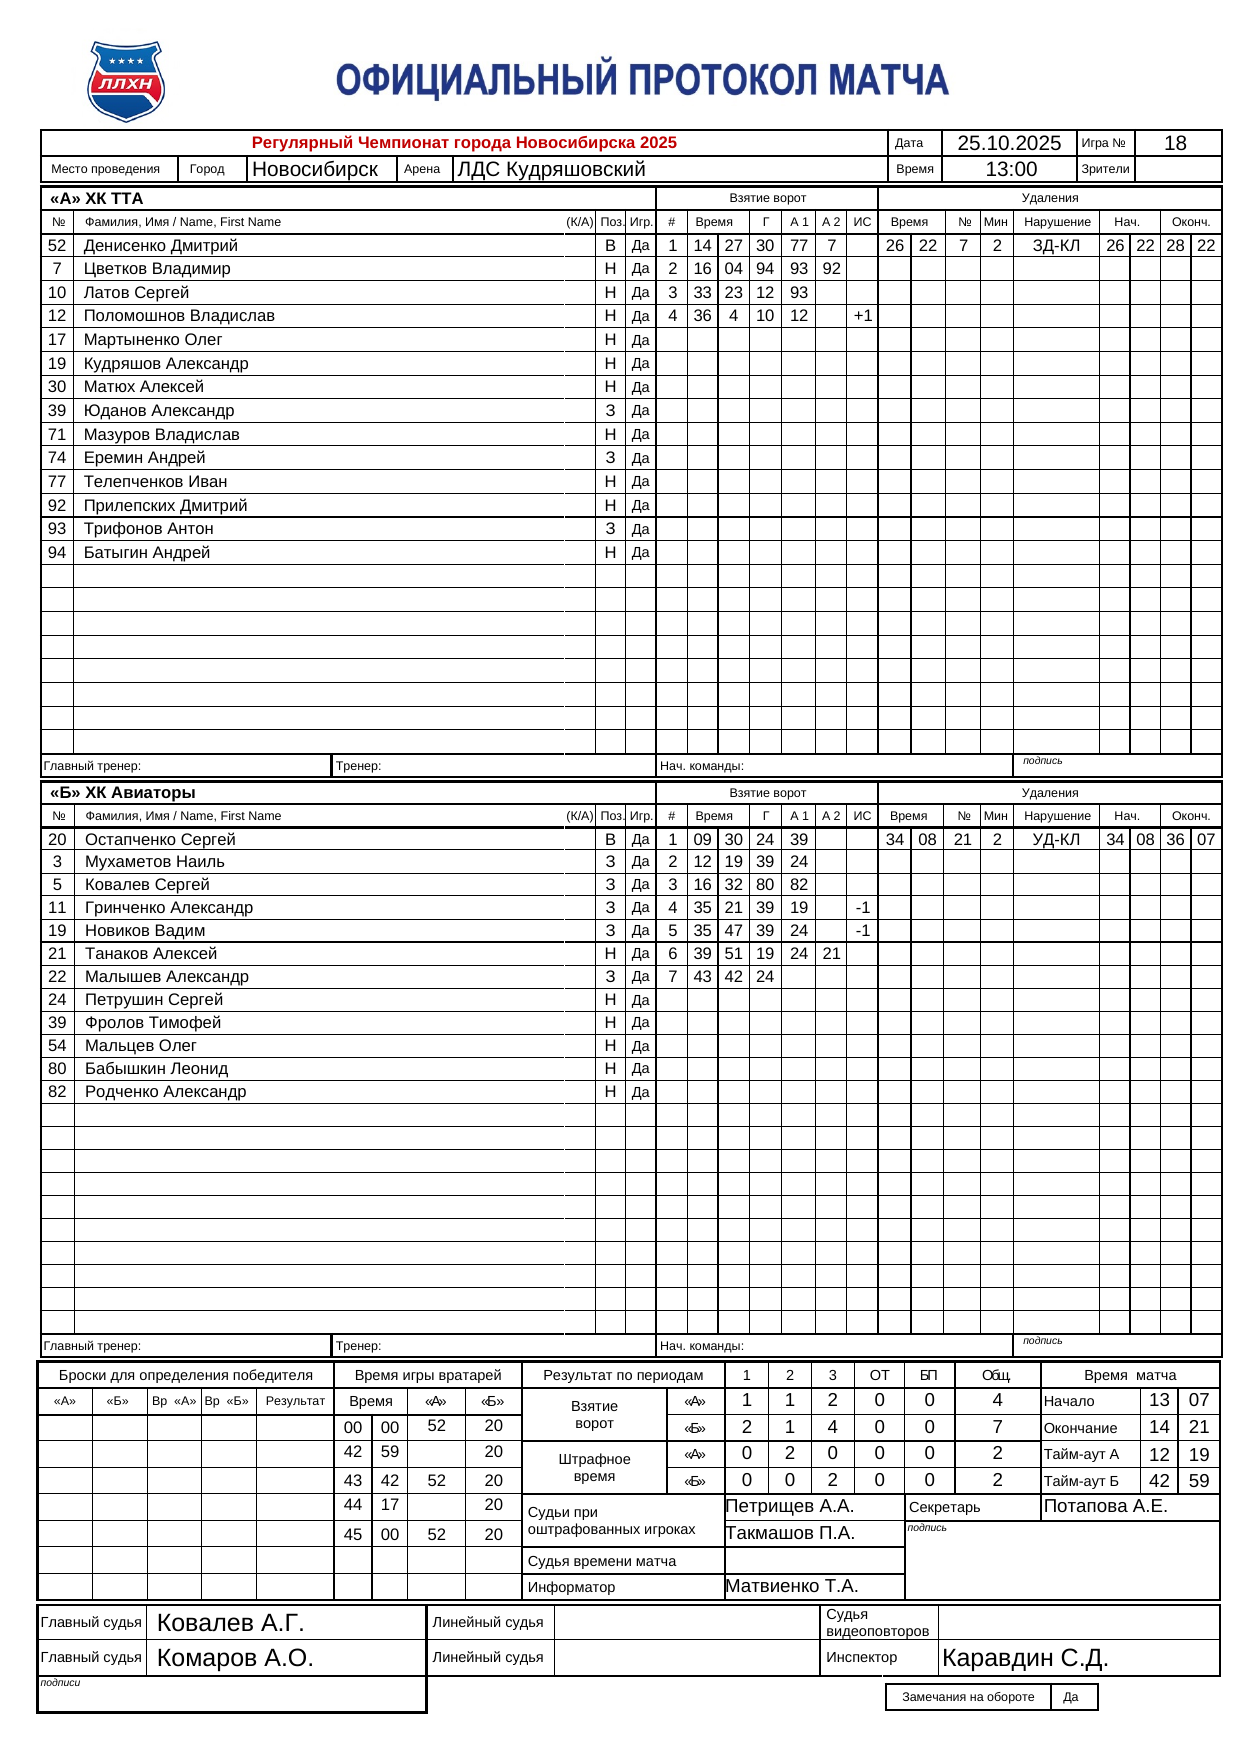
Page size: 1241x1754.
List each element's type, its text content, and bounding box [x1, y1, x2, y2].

table_cell [565, 588, 595, 611]
table_cell [879, 1173, 910, 1195]
table_cell 08 [912, 829, 943, 849]
table_cell [1100, 943, 1129, 964]
table_cell [847, 1196, 877, 1218]
table_cell [1192, 1219, 1221, 1241]
table_header «А» ХК ТТА [42, 188, 655, 209]
table_cell 39 [688, 943, 717, 964]
table_cell [879, 896, 910, 918]
table_cell [688, 376, 717, 398]
table_cell +1 [847, 305, 877, 327]
table_cell [782, 659, 815, 682]
table_cell 17 [42, 328, 73, 351]
table_cell Родченко Александр [75, 1081, 564, 1103]
table_cell [657, 1150, 687, 1172]
table_cell [847, 541, 877, 564]
table_cell [74, 659, 564, 682]
table_cell [782, 1150, 815, 1172]
table_cell [719, 376, 749, 398]
table_cell Гринченко Александр [75, 896, 564, 918]
table_cell 19 [750, 943, 781, 964]
table_cell [816, 446, 846, 469]
table_cell [847, 470, 877, 493]
table_cell В [596, 235, 625, 256]
table_cell [565, 1265, 595, 1287]
table_cell 2 [956, 1468, 1040, 1493]
table_cell [750, 730, 781, 753]
table_cell [1100, 659, 1129, 682]
table_cell [1100, 446, 1129, 469]
table_cell [1131, 850, 1160, 872]
table_cell Да [626, 328, 655, 351]
table_cell [816, 659, 846, 682]
table_cell [750, 612, 781, 634]
table_cell [1161, 376, 1190, 398]
table_cell Да [626, 829, 655, 849]
table_cell [42, 707, 73, 729]
table_cell [782, 1311, 815, 1333]
table_cell [912, 257, 945, 280]
table_cell 16 [688, 874, 717, 895]
table_cell УД-КЛ [1014, 829, 1099, 849]
table_cell [912, 541, 945, 564]
table_cell [946, 446, 980, 469]
table_cell [981, 730, 1013, 753]
table_cell [75, 1242, 564, 1264]
table_cell [1131, 1311, 1160, 1333]
table_cell подписи [39, 1677, 425, 1711]
table_cell [912, 423, 945, 445]
table_cell [42, 683, 73, 706]
table_cell Нач. [1100, 805, 1160, 826]
table_cell [39, 1416, 92, 1440]
table_cell [74, 683, 564, 706]
table_cell 26 [1100, 235, 1129, 256]
table_cell Денисенко Дмитрий [74, 235, 564, 256]
table_cell [981, 1058, 1013, 1079]
table_cell 34 [1100, 829, 1129, 849]
table_cell [657, 328, 687, 351]
table_cell [816, 612, 846, 634]
table_cell [719, 352, 749, 374]
table_cell [719, 518, 749, 540]
table_cell [879, 920, 910, 941]
table_cell [879, 1127, 910, 1149]
table_cell [912, 1242, 943, 1264]
table_cell 2 [657, 850, 687, 872]
table_cell [879, 470, 910, 493]
table_cell [657, 518, 687, 540]
table_cell [1192, 1150, 1221, 1172]
table_cell Вр «А» [148, 1389, 201, 1413]
table_cell [1131, 1265, 1160, 1287]
table_cell Каравдин С.Д. [939, 1640, 1219, 1675]
table_cell [879, 1058, 910, 1079]
table_cell [1131, 874, 1160, 895]
table_cell [847, 423, 877, 445]
table_cell [981, 896, 1013, 918]
table_cell [944, 1058, 980, 1079]
table_cell [1014, 1196, 1099, 1218]
table_cell [466, 1547, 521, 1573]
table_cell [719, 328, 749, 351]
table_cell [944, 1127, 980, 1149]
table_cell [981, 1173, 1013, 1195]
table_cell Н [596, 541, 625, 564]
table_cell [565, 850, 595, 872]
table_cell [596, 659, 625, 682]
table_cell [1014, 518, 1099, 540]
table_cell [565, 399, 595, 422]
table_cell [816, 1127, 846, 1149]
table_cell [148, 1494, 201, 1520]
table_cell [1161, 707, 1190, 729]
table_cell # [657, 805, 687, 826]
table_cell [1131, 399, 1160, 422]
table_cell [1161, 1173, 1190, 1195]
table_header Регулярный Чемпионат города Новосибирска 2025 [42, 131, 887, 155]
table_cell [688, 636, 717, 658]
table_cell 1 [769, 1415, 811, 1440]
table_cell [1192, 966, 1221, 987]
table_cell [626, 683, 655, 706]
table_cell [75, 1288, 564, 1310]
table_cell [1100, 1311, 1129, 1333]
table_cell [1014, 1265, 1099, 1287]
table_cell [688, 328, 717, 351]
table_cell [981, 541, 1013, 564]
table_cell [1192, 1311, 1221, 1333]
table_cell Игр. [626, 805, 655, 826]
table_cell ЛДС Кудряшовский [454, 157, 887, 181]
table_cell 19 [1179, 1441, 1219, 1467]
table_cell [946, 470, 980, 493]
table_cell [912, 1288, 943, 1310]
table_cell [657, 1288, 687, 1310]
table_cell [688, 1311, 717, 1333]
table_cell [944, 1219, 980, 1241]
table_cell [750, 1173, 781, 1195]
table_cell [626, 588, 655, 611]
table_cell [946, 683, 980, 706]
table_cell [816, 683, 846, 706]
table_cell [688, 423, 717, 445]
table_cell Петрищев А.А. [726, 1495, 904, 1520]
table_cell 51 [719, 943, 749, 964]
table_cell [847, 659, 877, 682]
table_cell Матвиенко Т.А. [726, 1575, 904, 1599]
table_cell [1192, 730, 1221, 753]
table_header Игра № [1078, 131, 1134, 155]
table_cell 35 [688, 920, 717, 941]
table_cell [782, 1012, 815, 1033]
table_cell [1100, 1127, 1129, 1149]
table_cell [816, 565, 846, 587]
table_cell [912, 328, 945, 351]
table_cell [596, 1288, 625, 1310]
table_cell Да [626, 470, 655, 493]
table_cell [626, 1311, 655, 1333]
table_cell [1131, 659, 1160, 682]
table_cell [657, 1196, 687, 1218]
table_cell [1100, 850, 1129, 872]
table_cell З [596, 399, 625, 422]
table_cell [596, 565, 625, 587]
table_cell [1161, 636, 1190, 658]
table_cell [816, 305, 846, 327]
table_cell [879, 281, 910, 303]
table_cell [719, 1150, 749, 1172]
table_cell [1100, 1196, 1129, 1218]
table_cell Да [626, 1012, 655, 1033]
table_cell [782, 423, 815, 445]
table_cell 6 [657, 943, 687, 964]
table_cell [1161, 920, 1190, 941]
table_cell 4 [657, 896, 687, 918]
table_cell [657, 612, 687, 634]
table_cell [1192, 588, 1221, 611]
table_cell Поз. [596, 211, 625, 233]
table_cell [1100, 683, 1129, 706]
table_cell [626, 659, 655, 682]
table_cell [750, 423, 781, 445]
table_cell Да [626, 989, 655, 1011]
table_cell [946, 565, 980, 587]
table_cell Телепченков Иван [74, 470, 564, 493]
table_cell Такмашов П.А. [726, 1521, 904, 1546]
table_cell [816, 541, 846, 564]
table_cell 0 [726, 1442, 768, 1467]
table_cell 93 [782, 257, 815, 280]
table_cell [1014, 636, 1099, 658]
table_cell [39, 1574, 92, 1599]
table_cell [657, 1219, 687, 1241]
table_cell [1014, 896, 1099, 918]
table_cell [750, 707, 781, 729]
table_cell [719, 470, 749, 493]
table_cell [75, 1127, 564, 1149]
table_cell 20 [466, 1494, 521, 1520]
table_cell [408, 1494, 465, 1520]
table_cell А 1 [782, 211, 815, 233]
table_cell 5 [42, 874, 74, 895]
table_cell [946, 636, 980, 658]
table_cell [657, 1242, 687, 1264]
table_cell [93, 1521, 147, 1546]
table_cell [1131, 730, 1160, 753]
table_cell [847, 1265, 877, 1287]
table_cell [1100, 1012, 1129, 1033]
table_cell 22 [912, 235, 945, 256]
table_cell 54 [42, 1035, 74, 1057]
table_cell [879, 494, 910, 516]
table_cell 20 [466, 1468, 521, 1493]
table_cell [879, 1081, 910, 1103]
table_cell [719, 541, 749, 564]
table_cell [148, 1521, 201, 1546]
table_cell [981, 874, 1013, 895]
table_cell 19 [42, 920, 74, 941]
table_cell [912, 1150, 943, 1172]
table_cell [1099, 1682, 1220, 1711]
table_cell [596, 1127, 625, 1149]
table_cell 00 [373, 1416, 407, 1440]
table_cell 93 [42, 518, 73, 540]
table_cell [1192, 612, 1221, 634]
table_cell [657, 1173, 687, 1195]
table_cell 1 [657, 235, 687, 256]
table_cell [719, 494, 749, 516]
table_cell [879, 943, 910, 964]
table_cell [596, 1173, 625, 1195]
table_cell [719, 1265, 749, 1287]
table_cell [944, 1150, 980, 1172]
table_cell [912, 707, 945, 729]
table_cell Судьи при оштрафованных игроках [523, 1495, 724, 1546]
table_cell [879, 636, 910, 658]
table_cell Поломошнов Владислав [74, 305, 564, 327]
table_cell [981, 920, 1013, 941]
table_cell «А» [39, 1389, 92, 1413]
table_cell [1161, 1150, 1190, 1172]
table_cell [1100, 494, 1129, 516]
table_cell Да [626, 257, 655, 280]
table_cell № [42, 211, 73, 233]
table_cell З [596, 920, 625, 941]
table_cell [912, 683, 945, 706]
table_cell 77 [42, 470, 73, 493]
table_cell [847, 376, 877, 398]
table_cell [626, 1288, 655, 1310]
table_cell [1100, 920, 1129, 941]
table_cell [879, 612, 910, 634]
table_cell [912, 989, 943, 1011]
table_cell [912, 1104, 943, 1126]
table_cell [782, 1104, 815, 1126]
table_cell [1161, 328, 1190, 351]
table_cell [847, 446, 877, 469]
table_cell № [944, 805, 980, 826]
table_cell [879, 565, 910, 587]
table_cell [565, 518, 595, 540]
table_header Удаления [879, 188, 1221, 209]
table_cell [626, 1173, 655, 1195]
table_cell Мин [981, 805, 1013, 826]
table_cell [688, 612, 717, 634]
table_cell [596, 1150, 625, 1172]
table_cell [981, 1242, 1013, 1264]
table_cell Нач. команды: [657, 755, 1012, 776]
table_cell 42 [719, 966, 749, 987]
table_cell [719, 565, 749, 587]
table_cell [335, 1547, 371, 1573]
table_cell 2 [726, 1415, 768, 1440]
table_cell 94 [42, 541, 73, 564]
table_cell [782, 1242, 815, 1264]
table_cell [981, 1104, 1013, 1126]
table_cell [1100, 730, 1129, 753]
table_cell Зрители [1078, 157, 1134, 181]
table_cell 23 [719, 281, 749, 303]
table_cell Кудряшов Александр [74, 352, 564, 374]
table_cell [719, 446, 749, 469]
table_cell [1192, 446, 1221, 469]
table_cell [1161, 399, 1190, 422]
table_cell [1014, 659, 1099, 682]
table_cell Взятие ворот [523, 1389, 666, 1440]
table_cell [946, 612, 980, 634]
table_cell [202, 1441, 256, 1467]
table_cell [944, 1196, 980, 1218]
table_cell [946, 494, 980, 516]
table_cell [847, 683, 877, 706]
table_cell [1161, 352, 1190, 374]
table_cell [1131, 470, 1160, 493]
table_cell З [596, 850, 625, 872]
table_cell [816, 850, 846, 872]
table_cell 21 [719, 896, 749, 918]
table_cell [1014, 874, 1099, 895]
table_cell [944, 943, 980, 964]
table_cell [750, 541, 781, 564]
table_cell 00 [373, 1521, 407, 1546]
table_cell 42 [1141, 1468, 1177, 1493]
table_cell [688, 352, 717, 374]
table_cell [944, 1265, 980, 1287]
table_cell [1131, 920, 1160, 941]
table_cell Главный тренер: [42, 1335, 330, 1356]
table_cell [1014, 376, 1099, 398]
table_cell [1192, 1265, 1221, 1287]
table_cell [657, 1127, 687, 1149]
table_cell [1161, 683, 1190, 706]
table_cell [981, 352, 1013, 374]
table_cell [912, 1081, 943, 1103]
table_cell Малышев Александр [75, 966, 564, 987]
table_cell ИС [847, 805, 877, 826]
table_cell [981, 1081, 1013, 1103]
table_cell [946, 281, 980, 303]
table_cell [1131, 1150, 1160, 1172]
table_cell [944, 920, 980, 941]
table_cell [981, 1311, 1013, 1333]
table_cell [1192, 1012, 1221, 1033]
table_cell [879, 1035, 910, 1057]
table_cell [1131, 281, 1160, 303]
table_cell [912, 730, 945, 753]
table_cell [944, 896, 980, 918]
table_cell [816, 1242, 846, 1264]
table_cell [1014, 920, 1099, 941]
table_cell [912, 470, 945, 493]
table_cell [1014, 328, 1099, 351]
table_cell [565, 1058, 595, 1079]
table_cell [1192, 920, 1221, 941]
table_cell 2 [812, 1389, 854, 1413]
table_cell [565, 352, 595, 374]
table_cell [42, 1288, 74, 1310]
table_cell [750, 1104, 781, 1126]
table_cell [1131, 446, 1160, 469]
table_cell [93, 1574, 147, 1599]
table_cell [981, 1219, 1013, 1241]
table_cell Да [626, 352, 655, 374]
table_cell Фамилия, Имя / Name, First Name [75, 805, 565, 826]
table_cell 52 [408, 1521, 465, 1546]
table_cell [816, 352, 846, 374]
table_cell 04 [719, 257, 749, 280]
table_cell 71 [42, 423, 73, 445]
table_cell [946, 376, 980, 398]
table_cell [879, 328, 910, 351]
table_cell 33 [688, 281, 717, 303]
table_cell [816, 1035, 846, 1057]
table_cell [565, 1242, 595, 1264]
table_cell [946, 352, 980, 374]
table_cell [816, 1288, 846, 1310]
table_cell 77 [782, 235, 815, 256]
table_cell [1014, 470, 1099, 493]
table_cell 32 [719, 874, 749, 895]
table_cell [719, 707, 749, 729]
table_cell [565, 1081, 595, 1103]
table_cell 0 [726, 1468, 768, 1493]
table_cell [1100, 1058, 1129, 1079]
table_cell [981, 1265, 1013, 1287]
table_cell [555, 1606, 819, 1639]
table_cell З [596, 896, 625, 918]
table_cell [981, 1127, 1013, 1149]
table_cell 26 [879, 235, 910, 256]
table_cell Мальцев Олег [75, 1035, 564, 1057]
table_cell [148, 1468, 201, 1493]
table_cell [1014, 612, 1099, 634]
table_cell [782, 1035, 815, 1057]
table_cell [981, 376, 1013, 398]
table_cell [1161, 989, 1190, 1011]
table_cell [42, 565, 73, 587]
table_cell [1014, 446, 1099, 469]
table_cell [75, 1150, 564, 1172]
table_header Замечания на обороте [887, 1685, 1050, 1709]
table_cell 36 [1161, 829, 1190, 849]
table_cell [1014, 1081, 1099, 1103]
table_cell [1131, 1104, 1160, 1126]
table_cell [1014, 943, 1099, 964]
table_cell 14 [1141, 1415, 1177, 1440]
table_cell [42, 1104, 74, 1126]
table_cell [1014, 1058, 1099, 1079]
table_cell ЗД-КЛ [1014, 235, 1099, 256]
table_header 2 [769, 1363, 811, 1387]
table_cell [782, 636, 815, 658]
table_cell 20 [466, 1441, 521, 1467]
table_cell [719, 730, 749, 753]
table_cell [847, 1242, 877, 1264]
table_cell [148, 1547, 201, 1573]
table_cell [1014, 352, 1099, 374]
table_cell А 1 [782, 805, 815, 826]
table_cell [847, 1219, 877, 1241]
table_cell [981, 636, 1013, 658]
table_cell 7 [657, 966, 687, 987]
table_cell 4 [657, 305, 687, 327]
table_cell Нач. [1100, 211, 1160, 233]
table_cell [1131, 1219, 1160, 1241]
table_cell Новиков Вадим [75, 920, 564, 941]
table_cell [1100, 1035, 1129, 1057]
table_cell [782, 1173, 815, 1195]
table_cell [847, 730, 877, 753]
table_cell [816, 1012, 846, 1033]
table_cell [565, 257, 595, 280]
table_cell [1131, 257, 1160, 280]
table_cell Да [626, 305, 655, 327]
table_cell 21 [42, 943, 74, 964]
table_cell [1014, 1173, 1099, 1195]
table_cell 0 [855, 1389, 904, 1413]
table_cell [74, 636, 564, 658]
table_cell [782, 1081, 815, 1103]
table_cell [981, 943, 1013, 964]
table_cell [719, 1104, 749, 1126]
table_cell 24 [782, 850, 815, 872]
table_cell [912, 896, 943, 918]
table_cell [782, 518, 815, 540]
table_cell [879, 423, 910, 445]
table_cell Да [626, 446, 655, 469]
table_cell Прилепских Дмитрий [74, 494, 564, 516]
table_cell [847, 399, 877, 422]
table_cell [74, 588, 564, 611]
table_cell [1100, 1150, 1129, 1172]
table_cell [981, 683, 1013, 706]
table_cell [946, 257, 980, 280]
table_cell [816, 896, 846, 918]
table_cell [1161, 1265, 1190, 1287]
table_cell [626, 1265, 655, 1287]
table_cell [1014, 305, 1099, 327]
table_cell [688, 659, 717, 682]
table_cell [688, 1081, 717, 1103]
table_cell [1014, 683, 1099, 706]
table_cell [816, 1173, 846, 1195]
table_cell [1100, 305, 1129, 327]
table_cell Г [750, 805, 781, 826]
table_cell 24 [782, 943, 815, 964]
table_cell [202, 1468, 256, 1493]
table_cell [912, 1012, 943, 1033]
table_cell [1192, 1035, 1221, 1057]
table_cell [750, 1012, 781, 1033]
table_cell [847, 1058, 877, 1079]
table_cell [816, 829, 846, 849]
table_cell [981, 399, 1013, 422]
table_cell [750, 1242, 781, 1264]
table_cell Еремин Андрей [74, 446, 564, 469]
table_cell [719, 989, 749, 1011]
table_cell [912, 1127, 943, 1149]
table_cell 0 [769, 1468, 811, 1493]
table_cell [847, 281, 877, 303]
table_cell 0 [905, 1468, 954, 1493]
table_cell 59 [373, 1441, 407, 1467]
table_cell [782, 446, 815, 469]
table_cell 4 [719, 305, 749, 327]
table_cell [847, 1173, 877, 1195]
table_cell [657, 659, 687, 682]
table_cell [688, 399, 717, 422]
table_cell [782, 1265, 815, 1287]
table_cell Мухаметов Наиль [75, 850, 564, 872]
table_cell [782, 730, 815, 753]
table_cell [750, 565, 781, 587]
table_cell [565, 328, 595, 351]
table_cell [257, 1416, 333, 1440]
table_cell [42, 1127, 74, 1149]
table_cell [657, 1104, 687, 1126]
table_cell [750, 1081, 781, 1103]
table_cell [626, 612, 655, 634]
table_cell [1131, 352, 1160, 374]
table_cell [847, 1150, 877, 1172]
table_cell Да [626, 896, 655, 918]
table_cell [816, 399, 846, 422]
table_cell [879, 730, 910, 753]
table_header Время игры вратарей [335, 1363, 521, 1387]
table_cell 52 [408, 1468, 465, 1493]
table_header Время матча [1042, 1363, 1219, 1387]
table_cell 52 [42, 235, 73, 256]
table_cell Мазуров Владислав [74, 423, 564, 445]
table_cell [1192, 541, 1221, 564]
table_cell [148, 1441, 201, 1467]
table_cell [912, 565, 945, 587]
table_cell [408, 1547, 465, 1573]
table_header 25.10.2025 [943, 131, 1076, 155]
table_cell [847, 829, 877, 849]
table_cell [1014, 1288, 1099, 1310]
table_cell [879, 376, 910, 398]
table_cell [1192, 659, 1221, 682]
table_cell Штрафное время [523, 1442, 666, 1493]
table_cell [1161, 588, 1190, 611]
table_cell Нарушение [1014, 805, 1099, 826]
table_cell Оконч. [1161, 211, 1221, 233]
table_cell [1131, 612, 1160, 634]
table_cell [981, 1012, 1013, 1033]
table_cell [39, 1468, 92, 1493]
table_cell 00 [335, 1416, 371, 1440]
table_cell 42 [373, 1468, 407, 1493]
table_cell [750, 376, 781, 398]
table_cell [1161, 494, 1190, 516]
table_cell [626, 1127, 655, 1149]
table_cell подпись [906, 1522, 1219, 1599]
table_cell [688, 1173, 717, 1195]
table_cell 12 [688, 850, 717, 872]
table_cell [1131, 423, 1160, 445]
table_cell [93, 1416, 147, 1440]
table_cell 09 [688, 829, 717, 849]
table_cell [565, 1127, 595, 1149]
table_cell [879, 588, 910, 611]
table_cell [202, 1416, 256, 1440]
table_cell [626, 1196, 655, 1218]
table_cell [944, 966, 980, 987]
table_cell [946, 588, 980, 611]
table_cell [1192, 896, 1221, 918]
table_cell Фролов Тимофей [75, 1012, 564, 1033]
table_cell [1161, 257, 1190, 280]
table_cell [879, 850, 910, 872]
table_cell [373, 1574, 407, 1599]
table_cell [1100, 989, 1129, 1011]
table_cell [750, 1150, 781, 1172]
table_cell [688, 565, 717, 587]
table_cell Линейный судья [428, 1640, 554, 1675]
table_cell [657, 707, 687, 729]
table_cell [816, 966, 846, 987]
table_cell [42, 1196, 74, 1218]
table_cell [1100, 376, 1129, 398]
table_cell 21 [944, 829, 980, 849]
table_cell 0 [905, 1415, 954, 1440]
table_cell 93 [782, 281, 815, 303]
table_cell [657, 1012, 687, 1033]
table_cell [782, 541, 815, 564]
table_cell [626, 1242, 655, 1264]
table_cell [847, 1012, 877, 1033]
table_cell [1192, 683, 1221, 706]
table_cell [1100, 1265, 1129, 1287]
table_cell [39, 1547, 92, 1573]
table_cell 13:00 [943, 157, 1076, 181]
table_cell [782, 1127, 815, 1149]
table_cell [816, 1196, 846, 1218]
table_cell [912, 494, 945, 516]
table_cell Н [596, 989, 625, 1011]
table_cell № [42, 805, 74, 826]
table_cell [981, 565, 1013, 587]
table_cell [1100, 565, 1129, 587]
table_cell [688, 683, 717, 706]
table_cell Матюх Алексей [74, 376, 564, 398]
table_cell [847, 257, 877, 280]
table_cell Вр «Б» [202, 1389, 256, 1413]
table_cell [565, 1196, 595, 1218]
table_cell [750, 636, 781, 658]
table_cell [1100, 352, 1129, 374]
table_cell [202, 1547, 256, 1573]
table_cell [782, 1058, 815, 1079]
table_cell [688, 470, 717, 493]
table_cell Да [626, 1035, 655, 1057]
table_cell [946, 518, 980, 540]
table_cell [1192, 399, 1221, 422]
table_cell [1100, 328, 1129, 351]
table_header Взятие ворот [657, 783, 877, 803]
table_cell # [657, 211, 687, 233]
table_cell Мин [981, 211, 1013, 233]
table_cell [1161, 565, 1190, 587]
table_cell А 2 [816, 211, 846, 233]
table_cell [1161, 1035, 1190, 1057]
table_cell [912, 518, 945, 540]
table_cell [1131, 328, 1160, 351]
table_cell 43 [688, 966, 717, 987]
table_header «Б» ХК Авиаторы [42, 783, 655, 803]
table_cell 19 [782, 896, 815, 918]
table_cell [1161, 1081, 1190, 1103]
table_cell [816, 376, 846, 398]
table_cell 22 [1192, 235, 1221, 256]
table_cell [1161, 541, 1190, 564]
table_cell [1100, 257, 1129, 280]
table_cell [847, 1081, 877, 1103]
table_cell [782, 399, 815, 422]
table_cell [879, 1242, 910, 1264]
table_cell [782, 989, 815, 1011]
table_cell [565, 305, 595, 327]
table_cell [565, 446, 595, 469]
table_cell 7 [956, 1415, 1040, 1440]
table_cell [565, 1288, 595, 1310]
table_cell 39 [42, 399, 73, 422]
table_cell [565, 1035, 595, 1057]
table_cell [565, 683, 595, 706]
table_cell [1161, 1288, 1190, 1310]
table_cell [1161, 943, 1190, 964]
table_cell 0 [855, 1442, 904, 1467]
table_cell [946, 707, 980, 729]
table_cell [879, 1288, 910, 1310]
table_cell [1100, 874, 1129, 895]
picture [5, 28, 1179, 129]
table_cell [1161, 612, 1190, 634]
table_cell Нач. команды: [657, 1335, 1012, 1356]
table_cell [42, 1311, 74, 1333]
table_cell [1014, 1012, 1099, 1033]
table_cell 3 [657, 281, 687, 303]
table_cell [565, 470, 595, 493]
table_cell 11 [42, 896, 74, 918]
table_cell 24 [750, 966, 781, 987]
table_cell 3 [657, 874, 687, 895]
table_cell [688, 1196, 717, 1218]
table_cell [847, 1127, 877, 1149]
table_header 3 [812, 1363, 854, 1387]
table_cell [719, 1035, 749, 1057]
table_cell Потапова А.Е. [1042, 1495, 1219, 1520]
table_cell [565, 920, 595, 941]
table_cell «Б » [466, 1389, 521, 1413]
table_cell [719, 423, 749, 445]
table_cell [944, 1081, 980, 1103]
table_cell [1192, 1173, 1221, 1195]
table_cell Н [596, 494, 625, 516]
table_cell Судья видеоповторов [821, 1606, 938, 1639]
table_cell [75, 1219, 564, 1241]
table_cell [657, 423, 687, 445]
table_cell [879, 257, 910, 280]
table_cell [565, 235, 595, 256]
table_cell [1100, 588, 1129, 611]
table_cell 52 [408, 1416, 465, 1440]
table_cell [883, 1677, 1220, 1681]
table_cell [565, 874, 595, 895]
table_cell [565, 1150, 595, 1172]
table_cell 39 [750, 920, 781, 941]
table_cell [816, 518, 846, 540]
table_cell 2 [981, 235, 1013, 256]
table_cell [1131, 1242, 1160, 1264]
table_cell [912, 659, 945, 682]
table_cell [944, 1104, 980, 1126]
table_cell [555, 1640, 819, 1675]
table_cell [981, 328, 1013, 351]
table_cell [1100, 423, 1129, 445]
table_cell [408, 1441, 465, 1467]
table_cell [565, 989, 595, 1011]
table_cell Линейный судья [428, 1606, 554, 1639]
table_cell [944, 1242, 980, 1264]
table_cell [93, 1468, 147, 1493]
table_cell 0 [812, 1442, 854, 1467]
table_cell [1014, 1127, 1099, 1149]
table_cell [657, 352, 687, 374]
table_cell [879, 305, 910, 327]
table_cell [847, 850, 877, 872]
table_cell Главный судья [39, 1606, 146, 1639]
table_cell [657, 1081, 687, 1103]
table_cell [782, 683, 815, 706]
table_cell Да [626, 281, 655, 303]
table_cell Н [596, 305, 625, 327]
table_cell [847, 612, 877, 634]
table_cell [1014, 1035, 1099, 1057]
table_cell [782, 588, 815, 611]
table_cell [879, 874, 910, 895]
table_cell [847, 966, 877, 987]
table_cell [847, 494, 877, 516]
table_cell [565, 1012, 595, 1033]
table_cell [565, 494, 595, 516]
table_cell [688, 1012, 717, 1033]
table_cell [565, 636, 595, 658]
table_cell [1014, 850, 1099, 872]
table_cell 28 [1161, 235, 1190, 256]
table_cell 24 [750, 829, 781, 849]
table_cell 12 [750, 281, 781, 303]
table_cell [944, 1035, 980, 1057]
table_cell [1192, 281, 1221, 303]
table_cell 0 [905, 1389, 954, 1413]
table_cell Остапченко Сергей [75, 829, 564, 849]
table_cell [39, 1521, 92, 1546]
table_cell [1192, 1127, 1221, 1149]
table_cell З [596, 874, 625, 895]
table_cell [565, 1311, 595, 1333]
table_header Результат по периодам [523, 1363, 724, 1387]
table_cell [1131, 683, 1160, 706]
table_cell [816, 470, 846, 493]
table_cell [657, 1311, 687, 1333]
table_cell [879, 707, 910, 729]
table_cell [1100, 518, 1129, 540]
table_cell [816, 1311, 846, 1333]
table_cell [626, 1219, 655, 1241]
table_cell [981, 281, 1013, 303]
table_cell [1192, 494, 1221, 516]
table_cell Да [626, 1081, 655, 1103]
table_cell [657, 565, 687, 587]
table_cell подпись [1014, 755, 1221, 776]
table_cell [782, 352, 815, 374]
table_cell [847, 328, 877, 351]
table_cell [847, 989, 877, 1011]
table_cell [981, 446, 1013, 469]
table_cell [93, 1494, 147, 1520]
table_cell 92 [816, 257, 846, 280]
table_cell [782, 494, 815, 516]
table_cell [912, 1311, 943, 1333]
table_cell 12 [1141, 1441, 1177, 1467]
table_cell [657, 470, 687, 493]
table_cell 43 [335, 1468, 371, 1493]
table_cell [1192, 850, 1221, 872]
table_cell (К/А) [565, 211, 595, 233]
table_cell [719, 1242, 749, 1264]
table_cell [373, 1547, 407, 1573]
table_cell [750, 659, 781, 682]
table_cell [981, 1035, 1013, 1057]
table_cell [1161, 423, 1190, 445]
table_cell [847, 707, 877, 729]
table_cell [847, 1288, 877, 1310]
table_cell [1100, 281, 1129, 303]
table_cell [879, 518, 910, 540]
table_cell 80 [42, 1058, 74, 1079]
table_cell 2 [812, 1468, 854, 1493]
table_cell [74, 707, 564, 729]
table_cell [1161, 1242, 1190, 1264]
table_cell 12 [42, 305, 73, 327]
table_header Взятие ворот [657, 188, 877, 209]
table_cell [626, 707, 655, 729]
table_cell 44 [335, 1494, 371, 1520]
table_cell [202, 1521, 256, 1546]
table_cell [1131, 494, 1160, 516]
table_cell [1131, 541, 1160, 564]
table_cell [847, 235, 877, 256]
table_cell [1014, 257, 1099, 280]
table_cell [1131, 518, 1160, 540]
table_cell [1161, 446, 1190, 469]
table_cell 22 [42, 966, 74, 987]
table_cell [750, 1127, 781, 1149]
table_cell 30 [750, 235, 781, 256]
table_cell Время [688, 211, 749, 233]
table_cell Цветков Владимир [74, 257, 564, 280]
table_cell [1192, 707, 1221, 729]
table_cell [74, 612, 564, 634]
table_cell 39 [750, 896, 781, 918]
table_cell [1161, 874, 1190, 895]
table_cell [257, 1547, 333, 1573]
table_cell [74, 565, 564, 587]
table_cell 1 [769, 1389, 811, 1413]
table_header Удаления [879, 783, 1221, 803]
table_cell 08 [1131, 829, 1160, 849]
table_cell [879, 659, 910, 682]
table_cell [657, 446, 687, 469]
table_cell 39 [782, 829, 815, 849]
table_cell Время [879, 211, 945, 233]
table_cell [939, 1606, 1219, 1639]
table_cell [879, 966, 910, 987]
table_cell [750, 1265, 781, 1287]
table_cell Тайм-аут Б [1042, 1468, 1140, 1493]
table_cell [782, 707, 815, 729]
table_cell 80 [750, 874, 781, 895]
table_cell [1014, 1104, 1099, 1126]
table_cell Да [626, 376, 655, 398]
table_cell Н [596, 376, 625, 398]
table_cell [1131, 1012, 1160, 1033]
table_cell 20 [466, 1416, 521, 1440]
table_cell [657, 636, 687, 658]
table_header 18 [1136, 131, 1221, 155]
table_cell [981, 612, 1013, 634]
table_cell 07 [1179, 1389, 1219, 1413]
table_cell Да [626, 920, 655, 941]
table_cell [912, 612, 945, 634]
table_cell [39, 1441, 92, 1467]
table_cell [596, 588, 625, 611]
table_cell [816, 1104, 846, 1126]
table_cell [847, 636, 877, 658]
table_cell 35 [688, 896, 717, 918]
table_cell [1161, 966, 1190, 987]
table_cell [719, 683, 749, 706]
table_cell [75, 1196, 564, 1218]
table_cell [912, 1196, 943, 1218]
table_cell Н [596, 1058, 625, 1079]
table_cell Арена [398, 157, 452, 181]
table_cell А 2 [816, 805, 846, 826]
table_cell [1131, 896, 1160, 918]
table_cell -1 [847, 896, 877, 918]
table_header Дата [889, 131, 941, 155]
table_cell [1192, 1104, 1221, 1126]
table_cell [1100, 1219, 1129, 1241]
table_cell [912, 1058, 943, 1079]
table_cell «А» [408, 1389, 465, 1413]
table_cell «Б» [93, 1389, 147, 1413]
table_cell [42, 588, 73, 611]
table_cell [596, 1104, 625, 1126]
table_cell [946, 328, 980, 351]
table_cell [719, 1196, 749, 1218]
table_cell -1 [847, 920, 877, 941]
table_cell [1192, 376, 1221, 398]
table_cell [847, 565, 877, 587]
table_cell [657, 1058, 687, 1079]
table_cell [816, 874, 846, 895]
table_cell [1131, 1081, 1160, 1103]
table_cell Место проведения [42, 157, 177, 181]
table_cell [816, 1081, 846, 1103]
table_cell [657, 1035, 687, 1057]
table_cell 94 [750, 257, 781, 280]
table_cell № [946, 211, 980, 233]
table_cell Мартыненко Олег [74, 328, 564, 351]
table_cell Окончание [1042, 1415, 1140, 1440]
table_cell [657, 683, 687, 706]
table_cell [782, 565, 815, 587]
table_cell [42, 1265, 74, 1287]
table_cell [1100, 636, 1129, 658]
table_cell [1161, 470, 1190, 493]
table_cell [944, 989, 980, 1011]
table_cell [847, 1035, 877, 1057]
table_cell [816, 423, 846, 445]
table_cell [596, 1265, 625, 1287]
table_cell Тайм-аут А [1042, 1441, 1140, 1467]
table_cell Н [596, 352, 625, 374]
table_cell [847, 588, 877, 611]
table_cell [879, 1104, 910, 1126]
table_cell [946, 423, 980, 445]
table_cell [1161, 730, 1190, 753]
table_cell [1192, 565, 1221, 587]
table_cell [1192, 470, 1221, 493]
table_cell [912, 305, 945, 327]
table_cell [565, 707, 595, 729]
table_cell [74, 730, 564, 753]
table_cell 22 [1131, 235, 1160, 256]
table_cell [1161, 281, 1190, 303]
table_cell Ковалев А.Г. [147, 1606, 425, 1639]
table_cell «А» [668, 1442, 724, 1467]
table_cell 07 [1192, 829, 1221, 849]
table_cell 14 [688, 235, 717, 256]
table_cell [981, 1150, 1013, 1172]
table_cell [847, 518, 877, 540]
table_cell [42, 1219, 74, 1241]
table_cell [719, 1173, 749, 1195]
table_cell [565, 541, 595, 564]
table_cell [657, 494, 687, 516]
table_cell [42, 659, 73, 682]
table_cell Да [626, 943, 655, 964]
table_cell [1161, 1196, 1190, 1218]
table_cell 0 [855, 1468, 904, 1493]
table_cell Время [879, 805, 943, 826]
table_cell [657, 588, 687, 611]
table_cell [688, 1035, 717, 1057]
table_cell [879, 1311, 910, 1333]
table_cell [596, 1311, 625, 1333]
table_cell [688, 541, 717, 564]
table_cell Фамилия, Имя / Name, First Name [74, 211, 565, 233]
table_cell 0 [855, 1415, 904, 1440]
table_cell [657, 730, 687, 753]
table_cell [1014, 1311, 1099, 1333]
table_cell 39 [750, 850, 781, 872]
table_cell Город [179, 157, 246, 181]
table_cell [657, 541, 687, 564]
table_cell Главный судья [39, 1640, 146, 1675]
table_cell Да [626, 423, 655, 445]
table_cell [946, 541, 980, 564]
table_cell [912, 281, 945, 303]
table_cell [1161, 1104, 1190, 1126]
table_cell [688, 518, 717, 540]
table_cell [816, 1219, 846, 1241]
table_cell Г [750, 211, 781, 233]
table_cell [466, 1574, 521, 1599]
table_cell [657, 399, 687, 422]
table_cell [750, 1219, 781, 1241]
table_cell Н [596, 943, 625, 964]
table_cell [596, 730, 625, 753]
table_cell [879, 1150, 910, 1172]
table_cell [257, 1468, 333, 1493]
table_cell [782, 966, 815, 987]
table_cell [879, 399, 910, 422]
table_cell [565, 423, 595, 445]
table_cell 7 [42, 257, 73, 280]
table_cell Нарушение [1014, 211, 1099, 233]
table_cell [719, 588, 749, 611]
table_cell [1131, 588, 1160, 611]
table_cell [1192, 943, 1221, 964]
table_cell 92 [42, 494, 73, 516]
table_cell [816, 1150, 846, 1172]
table_cell [1192, 518, 1221, 540]
table_cell [1131, 1173, 1160, 1195]
table_cell 17 [373, 1494, 407, 1520]
table_header Броски для определения победителя [39, 1363, 333, 1387]
table_cell 39 [42, 1012, 74, 1033]
table_cell 82 [782, 874, 815, 895]
table_cell 30 [719, 829, 749, 849]
table_cell Игр. [626, 211, 655, 233]
table_cell [257, 1494, 333, 1520]
table_cell [1100, 1288, 1129, 1310]
table_cell [981, 966, 1013, 987]
table_cell [719, 1058, 749, 1079]
table_cell «Б» [668, 1415, 724, 1440]
table_cell Оконч. [1161, 805, 1221, 826]
table_cell Н [596, 1012, 625, 1033]
table_cell 2 [981, 829, 1013, 849]
table_cell [1014, 1242, 1099, 1264]
table_cell [626, 1104, 655, 1126]
table_cell [816, 494, 846, 516]
table_cell [1161, 659, 1190, 682]
table_cell [1100, 896, 1129, 918]
table_cell [944, 850, 980, 872]
table_cell [42, 1150, 74, 1172]
table_header ОТ [855, 1363, 904, 1387]
table_cell [912, 1265, 943, 1287]
table_cell ИС [847, 211, 877, 233]
table_cell [565, 281, 595, 303]
table_cell [750, 494, 781, 516]
table_cell [565, 943, 595, 964]
table_cell [782, 1196, 815, 1218]
table_cell [981, 305, 1013, 327]
table_cell [1131, 1058, 1160, 1079]
table_cell [750, 1035, 781, 1057]
table_cell [1192, 1196, 1221, 1218]
table_cell Да [626, 399, 655, 422]
table_cell [202, 1574, 256, 1599]
table_cell [719, 1219, 749, 1241]
table_cell [596, 707, 625, 729]
table_cell [42, 1173, 74, 1195]
table_cell [750, 399, 781, 422]
table_cell 2 [956, 1442, 1040, 1467]
table_cell [1100, 1081, 1129, 1103]
table_cell [912, 1173, 943, 1195]
table_cell [565, 376, 595, 398]
table_cell [1014, 989, 1099, 1011]
table_cell Н [596, 257, 625, 280]
table_cell [1131, 707, 1160, 729]
table_cell [1131, 565, 1160, 587]
table_cell [1100, 966, 1129, 987]
table_cell [1014, 588, 1099, 611]
table_cell [1014, 281, 1099, 303]
table_cell [1192, 305, 1221, 327]
table_cell 10 [750, 305, 781, 327]
table_cell [1100, 541, 1129, 564]
table_cell [75, 1265, 564, 1287]
table_cell [912, 874, 943, 895]
table_cell [688, 1219, 717, 1241]
table_cell 27 [719, 235, 749, 256]
table_cell [750, 446, 781, 469]
table_cell [912, 1219, 943, 1241]
table_cell З [596, 446, 625, 469]
table_cell [782, 612, 815, 634]
table_cell [1014, 541, 1099, 564]
table_cell [912, 376, 945, 398]
table_cell 3 [42, 850, 74, 872]
table_cell [719, 1012, 749, 1033]
table_cell [565, 730, 595, 753]
table_cell [750, 588, 781, 611]
table_cell Да [626, 874, 655, 895]
table_cell [944, 1288, 980, 1310]
table_cell [847, 1104, 877, 1126]
table_cell Юданов Александр [74, 399, 564, 422]
table_cell Комаров А.О. [147, 1640, 425, 1675]
table_cell [565, 565, 595, 587]
table_cell [688, 707, 717, 729]
table_cell [879, 1219, 910, 1241]
table_cell [596, 636, 625, 658]
table_cell [879, 446, 910, 469]
table_cell [1014, 707, 1099, 729]
table_cell [1014, 966, 1099, 987]
table_cell В [596, 829, 625, 849]
table_cell [912, 966, 943, 987]
table_cell [944, 874, 980, 895]
table_cell [750, 328, 781, 351]
table_cell [1161, 896, 1190, 918]
table_cell «А» [668, 1389, 724, 1413]
table_cell [408, 1574, 465, 1599]
table_cell подпись [1014, 1335, 1221, 1356]
table_cell [1131, 1127, 1160, 1149]
table_cell [626, 1150, 655, 1172]
table_cell [847, 874, 877, 895]
table_cell Батыгин Андрей [74, 541, 564, 564]
table_cell [879, 1265, 910, 1287]
table_cell [1131, 943, 1160, 964]
table_cell [42, 612, 73, 634]
table_cell Н [596, 1081, 625, 1103]
table_cell [1131, 636, 1160, 658]
table_cell [816, 636, 846, 658]
table_cell [1100, 1173, 1129, 1195]
table_cell Да [626, 966, 655, 987]
table_cell [816, 588, 846, 611]
table_cell [719, 1311, 749, 1333]
table_cell [565, 1219, 595, 1241]
table_cell 4 [956, 1389, 1040, 1413]
table_cell Тренер: [333, 1335, 655, 1356]
table_cell [981, 707, 1013, 729]
table_cell 13 [1141, 1389, 1177, 1413]
table_cell [719, 1081, 749, 1103]
table_cell Н [596, 281, 625, 303]
table_cell 24 [782, 920, 815, 941]
table_cell [1131, 1035, 1160, 1057]
table_cell [1192, 1242, 1221, 1264]
table_cell 20 [42, 829, 74, 849]
table_cell [42, 636, 73, 658]
table_cell [981, 1196, 1013, 1218]
table_cell [1100, 399, 1129, 422]
table_cell [1131, 1196, 1160, 1218]
table_cell [750, 1311, 781, 1333]
table_cell [816, 989, 846, 1011]
table_cell [1192, 423, 1221, 445]
table_cell [626, 730, 655, 753]
table_cell [782, 470, 815, 493]
table_cell [657, 376, 687, 398]
table_cell [335, 1574, 371, 1599]
table_cell [816, 281, 846, 303]
table_cell Н [596, 470, 625, 493]
table_cell [1192, 257, 1221, 280]
table_cell [1192, 1288, 1221, 1310]
table_cell [75, 1104, 564, 1126]
table_cell [257, 1574, 333, 1599]
table_cell [1131, 376, 1160, 398]
table_cell [1192, 1081, 1221, 1103]
table_cell 10 [42, 281, 73, 303]
table_cell 45 [335, 1521, 371, 1546]
table_cell [1131, 305, 1160, 327]
table_cell 34 [879, 829, 910, 849]
table_cell [626, 565, 655, 587]
table_cell [1014, 423, 1099, 445]
table_cell [847, 1311, 877, 1333]
table_cell [1014, 1219, 1099, 1241]
table_cell [1161, 305, 1190, 327]
table_cell [1161, 1058, 1190, 1079]
table_cell Н [596, 328, 625, 351]
table_cell [688, 1265, 717, 1287]
table_cell [39, 1494, 92, 1520]
table_cell [879, 1196, 910, 1218]
table_cell [565, 829, 595, 849]
table_cell Трифонов Антон [74, 518, 564, 540]
table_cell [202, 1494, 256, 1520]
table_header Общ. [956, 1363, 1040, 1387]
table_cell [816, 707, 846, 729]
table_cell 20 [466, 1521, 521, 1546]
table_cell [565, 966, 595, 987]
table_cell [93, 1441, 147, 1467]
table_header БП [905, 1363, 954, 1387]
table_cell [626, 636, 655, 658]
table_cell [428, 1677, 882, 1711]
table_cell Да [626, 1058, 655, 1079]
table_cell 16 [688, 257, 717, 280]
table_cell [657, 1265, 687, 1287]
table_cell Танаков Алексей [75, 943, 564, 964]
table_cell Да [626, 541, 655, 564]
table_cell [688, 588, 717, 611]
table_cell Информатор [523, 1575, 724, 1599]
table_cell [1161, 1219, 1190, 1241]
table_cell Секретарь [906, 1495, 1040, 1520]
table_cell [1131, 1288, 1160, 1310]
table_cell [1014, 1150, 1099, 1172]
table_cell [42, 730, 73, 753]
table_cell [719, 636, 749, 658]
table_cell [1014, 494, 1099, 516]
table_cell [719, 612, 749, 634]
table_cell [750, 518, 781, 540]
table_cell [257, 1521, 333, 1546]
table_cell [688, 1127, 717, 1149]
table_cell 47 [719, 920, 749, 941]
table_cell [93, 1547, 147, 1573]
table_cell [565, 1104, 595, 1126]
table_cell [565, 1173, 595, 1195]
table_cell [816, 1265, 846, 1287]
table_cell [1014, 399, 1099, 422]
table_cell [946, 659, 980, 682]
table_cell [596, 683, 625, 706]
table_cell [879, 683, 910, 706]
table_cell [688, 1104, 717, 1126]
table_cell [688, 1242, 717, 1264]
table_cell 74 [42, 446, 73, 469]
table_cell 7 [816, 235, 846, 256]
table_cell [148, 1416, 201, 1440]
table_cell [596, 1242, 625, 1264]
table_cell [1161, 518, 1190, 540]
table_cell [1161, 1012, 1190, 1033]
table_cell [847, 943, 877, 964]
table_cell Да [626, 850, 655, 872]
table_cell [565, 612, 595, 634]
table_cell (К/А) [565, 805, 595, 826]
table_cell [719, 399, 749, 422]
table_cell [912, 920, 943, 941]
table_cell Петрушин Сергей [75, 989, 564, 1011]
table_cell [1192, 1058, 1221, 1079]
table_cell Время [335, 1389, 407, 1413]
table_cell Новосибирск [248, 157, 396, 181]
table_cell [42, 1242, 74, 1264]
table_cell [912, 399, 945, 422]
table_cell [782, 328, 815, 351]
table_cell [981, 659, 1013, 682]
table_cell [912, 636, 945, 658]
table_cell [912, 1035, 943, 1057]
table_cell [782, 1219, 815, 1241]
table_cell [719, 659, 749, 682]
table_cell [816, 1058, 846, 1079]
table_cell З [596, 966, 625, 987]
table_cell Н [596, 423, 625, 445]
table_cell Главный тренер: [42, 755, 330, 776]
table_cell [596, 1219, 625, 1241]
table_cell 42 [335, 1441, 371, 1467]
table_cell [879, 352, 910, 374]
table_cell [946, 305, 980, 327]
table_cell [981, 423, 1013, 445]
table_cell Судья времени матча [523, 1548, 724, 1573]
table_cell [565, 896, 595, 918]
table_cell 30 [42, 376, 73, 398]
table_cell [1100, 1242, 1129, 1264]
table_cell [1100, 612, 1129, 634]
table_cell [750, 470, 781, 493]
table_cell [148, 1574, 201, 1599]
table_cell [847, 352, 877, 374]
table_cell 2 [657, 257, 687, 280]
table_cell [1100, 707, 1129, 729]
table_cell [1014, 730, 1099, 753]
table_cell [879, 989, 910, 1011]
table_cell [981, 494, 1013, 516]
table_cell [981, 470, 1013, 493]
table_cell [75, 1311, 564, 1333]
table_cell [1161, 850, 1190, 872]
table_cell [596, 1196, 625, 1218]
table_cell Время [889, 157, 941, 181]
table_cell [912, 446, 945, 469]
table_cell [719, 1127, 749, 1149]
table_cell [75, 1173, 564, 1195]
table_cell [1161, 1311, 1190, 1333]
table_cell 1 [657, 829, 687, 849]
table_cell 4 [812, 1415, 854, 1440]
table_cell [1131, 966, 1160, 987]
table_cell [1131, 989, 1160, 1011]
table_cell [946, 730, 980, 753]
table_cell Да [626, 235, 655, 256]
table_header 1 [726, 1363, 768, 1387]
table_cell Да [626, 518, 655, 540]
table_cell [688, 1288, 717, 1310]
table_cell 2 [769, 1442, 811, 1467]
table_cell [688, 730, 717, 753]
table_cell [981, 588, 1013, 611]
table_cell [750, 989, 781, 1011]
table_cell [1100, 470, 1129, 493]
table_cell 7 [946, 235, 980, 256]
table_cell [657, 989, 687, 1011]
table_cell 0 [905, 1442, 954, 1467]
table_cell [981, 989, 1013, 1011]
table_cell 12 [782, 305, 815, 327]
table_cell [688, 1058, 717, 1079]
table_cell [1192, 636, 1221, 658]
table_cell [688, 494, 717, 516]
table_cell Инспектор [821, 1640, 938, 1675]
table_cell Начало [1042, 1389, 1140, 1413]
table_cell Тренер: [333, 755, 655, 776]
table_cell [1014, 565, 1099, 587]
table_cell [912, 850, 943, 872]
table_cell Н [596, 1035, 625, 1057]
table_cell 36 [688, 305, 717, 327]
table_cell [1100, 1104, 1129, 1126]
table_cell [257, 1441, 333, 1467]
table_cell [981, 257, 1013, 280]
table_cell [688, 1150, 717, 1172]
table_cell Ковалев Сергей [75, 874, 564, 895]
table_cell [816, 328, 846, 351]
table_cell [719, 1288, 749, 1310]
table_cell [750, 683, 781, 706]
table_cell [1192, 874, 1221, 895]
table_cell [944, 1311, 980, 1333]
table_cell [1192, 328, 1221, 351]
table_cell [912, 588, 945, 611]
table_cell [688, 446, 717, 469]
table_cell Бабышкин Леонид [75, 1058, 564, 1079]
table_cell [981, 518, 1013, 540]
table_cell 24 [42, 989, 74, 1011]
table_cell [912, 352, 945, 374]
table_cell «Б» [668, 1468, 724, 1493]
table_cell [688, 989, 717, 1011]
table_cell [946, 399, 980, 422]
table_cell [944, 1012, 980, 1033]
table_cell 19 [719, 850, 749, 872]
table_cell [944, 1173, 980, 1195]
table_cell [981, 1288, 1013, 1310]
table_cell [750, 1058, 781, 1079]
table_cell 59 [1179, 1468, 1219, 1493]
table_cell [726, 1548, 904, 1573]
table_cell [750, 1288, 781, 1310]
table_cell [782, 1288, 815, 1310]
table_cell [879, 1012, 910, 1033]
table_cell [782, 376, 815, 398]
table_cell Да [626, 494, 655, 516]
table_cell 5 [657, 920, 687, 941]
table_header Да [1052, 1685, 1097, 1709]
table_cell [1192, 989, 1221, 1011]
table_cell Латов Сергей [74, 281, 564, 303]
table_cell [1136, 157, 1221, 181]
table_cell [750, 1196, 781, 1218]
table_cell [1161, 1127, 1190, 1149]
table_cell Время [688, 805, 749, 826]
table_cell 19 [42, 352, 73, 374]
table_cell З [596, 518, 625, 540]
table_cell [1192, 352, 1221, 374]
table_cell 82 [42, 1081, 74, 1103]
table_cell [596, 612, 625, 634]
table_cell 21 [1179, 1415, 1219, 1440]
table_cell 21 [816, 943, 846, 964]
table_cell [816, 730, 846, 753]
table_cell Результат [257, 1389, 333, 1413]
table_cell [981, 850, 1013, 872]
table_cell [879, 541, 910, 564]
table_cell [912, 943, 943, 964]
table_cell [565, 659, 595, 682]
table_cell [750, 352, 781, 374]
table_cell Поз. [596, 805, 625, 826]
table_cell [816, 920, 846, 941]
table_cell 1 [726, 1389, 768, 1413]
